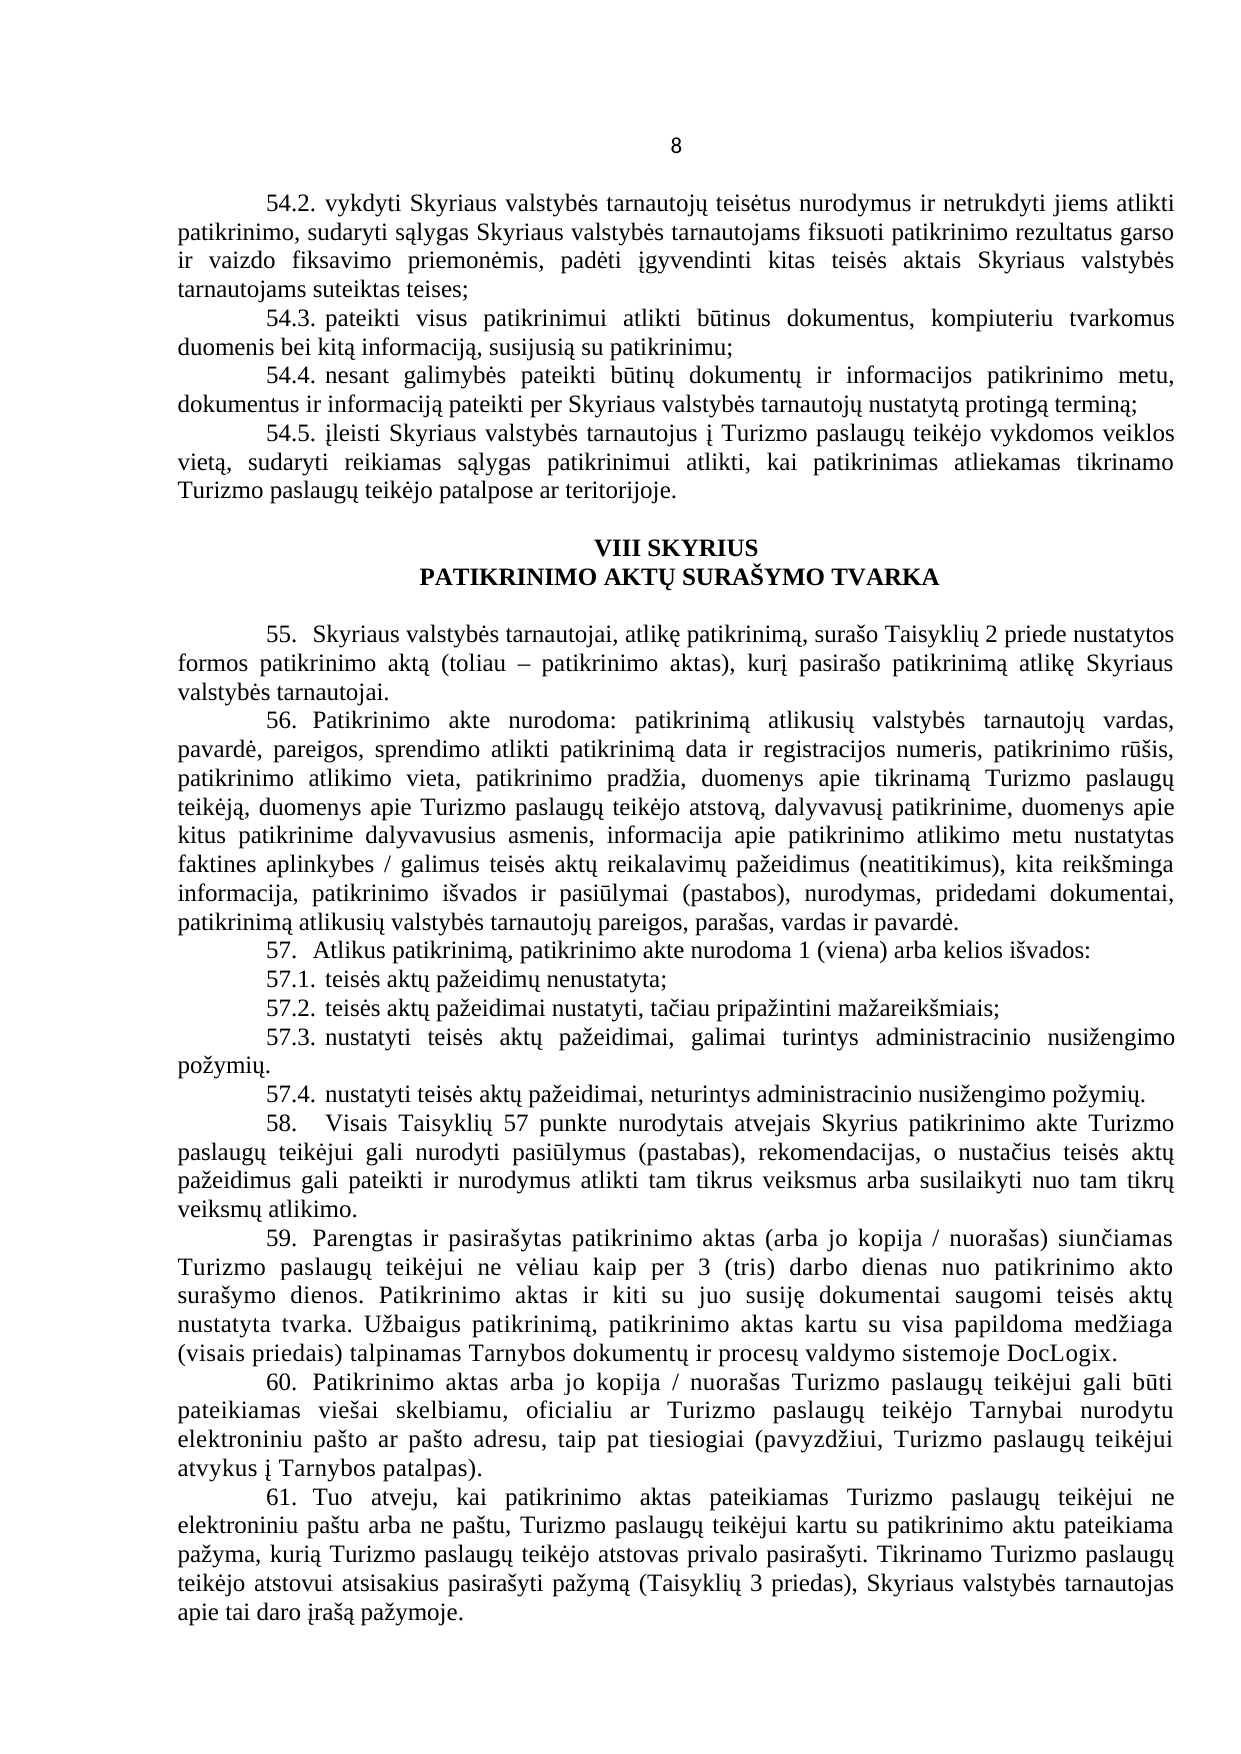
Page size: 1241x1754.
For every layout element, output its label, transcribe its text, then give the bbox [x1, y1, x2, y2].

text 54.2. vykdyti Skyriaus valstybės tarnautojų teisėtus nurodymus ir netrukdyti jiems atlikti patikrinimo, sudaryti sąlygas Skyriaus valstybės tarnautojams fiksuoti patikrinimo rezultatus garso ir vaizdo fiksavimo priemonėmis, padėti įgyvendinti kitas teisės aktais Skyriaus valstybės tarnautojams suteiktas teises; [177, 188, 1175, 303]
text 57.2. teisės aktų pažeidimai nustatyti, tačiau pripažintini mažareikšmiais; [177, 993, 1175, 1022]
text 58. Visais Taisyklių 57 punkte nurodytais atvejais Skyrius patikrinimo akte Turizmo paslaugų teikėjui gali nurodyti pasiūlymus (pastabas), rekomendacijas, o nustačius teisės aktų pažeidimus gali pateikti ir nurodymus atlikti tam tikrus veiksmus arba susilaikyti nuo tam tikrų veiksmų atlikimo. [177, 1108, 1175, 1223]
text 57. Atlikus patikrinimą, patikrinimo akte nurodoma 1 (viena) arba kelios išvados: [177, 935, 1175, 964]
text 57.4. nustatyti teisės aktų pažeidimai, neturintys administracinio nusižengimo požymių. [177, 1079, 1175, 1108]
text 56. Patikrinimo akte nurodoma: patikrinimą atlikusių valstybės tarnautojų vardas, pavardė, pareigos, sprendimo atlikti patikrinimą data ir registracijos numeris, patikrinimo rūšis, patikrinimo atlikimo vieta, patikrinimo pradžia, duomenys apie tikrinamą Turizmo paslaugų teikėją, duomenys apie Turizmo paslaugų teikėjo atstovą, dalyvavusį patikrinime, duomenys apie kitus patikrinime dalyvavusius asmenis, informacija apie patikrinimo atlikimo metu nustatytas faktines aplinkybes / galimus teisės aktų reikalavimų pažeidimus (neatitikimus), kita reikšminga informacija, patikrinimo išvados ir pasiūlymai (pastabos), nurodymas, pridedami dokumentai, patikrinimą atlikusių valstybės tarnautojų pareigos, parašas, vardas ir pavardė. [177, 705, 1175, 935]
text 55. Skyriaus valstybės tarnautojai, atlikę patikrinimą, surašo Taisyklių 2 priede nustatytos formos patikrinimo aktą (toliau – patikrinimo aktas), kurį pasirašo patikrinimą atlikę Skyriaus valstybės tarnautojai. [177, 619, 1175, 705]
text 60. Patikrinimo aktas arba jo kopija / nuorašas Turizmo paslaugų teikėjui gali būti pateikiamas viešai skelbiamu, oficialiu ar Turizmo paslaugų teikėjo Tarnybai nurodytu elektroniniu pašto ar pašto adresu, taip pat tiesiogiai (pavyzdžiui, Turizmo paslaugų teikėjui atvykus į Tarnybos patalpas). [177, 1367, 1175, 1482]
text 54.3. pateikti visus patikrinimui atlikti būtinus dokumentus, kompiuteriu tvarkomus duomenis bei kitą informaciją, susijusią su patikrinimu; [177, 303, 1175, 360]
text 54.4. nesant galimybės pateikti būtinų dokumentų ir informacijos patikrinimo metu, dokumentus ir informaciją pateikti per Skyriaus valstybės tarnautojų nustatytą protingą terminą; [177, 360, 1175, 418]
text 57.3. nustatyti teisės aktų pažeidimai, galimai turintys administracinio nusižengimo požymių. [177, 1022, 1175, 1079]
text 54.5. įleisti Skyriaus valstybės tarnautojus į Turizmo paslaugų teikėjo vykdomos veiklos vietą, sudaryti reikiamas sąlygas patikrinimui atlikti, kai patikrinimas atliekamas tikrinamo Turizmo paslaugų teikėjo patalpose ar teritorijoje. [177, 418, 1175, 504]
text 59. Parengtas ir pasirašytas patikrinimo aktas (arba jo kopija / nuorašas) siunčiamas Turizmo paslaugų teikėjui ne vėliau kaip per 3 (tris) darbo dienas nuo patikrinimo akto surašymo dienos. Patikrinimo aktas ir kiti su juo susiję dokumentai saugomi teisės aktų nustatyta tvarka. Užbaigus patikrinimą, patikrinimo aktas kartu su visa papildoma medžiaga (visais priedais) talpinamas Tarnybos dokumentų ir procesų valdymo sistemoje DocLogix. [177, 1223, 1175, 1367]
text PATIKRINIMO AKTŲ SURAŠYMO TVARKA [177, 562, 1175, 590]
text VIII SKYRIUS [177, 533, 1175, 562]
text 61. Tuo atveju, kai patikrinimo aktas pateikiamas Turizmo paslaugų teikėjui ne elektroniniu paštu arba ne paštu, Turizmo paslaugų teikėjui kartu su patikrinimo aktu pateikiama pažyma, kurią Turizmo paslaugų teikėjo atstovas privalo pasirašyti. Tikrinamo Turizmo paslaugų teikėjo atstovui atsisakius pasirašyti pažymą (Taisyklių 3 priedas), Skyriaus valstybės tarnautojas apie tai daro įrašą pažymoje. [177, 1482, 1175, 1625]
text 57.1. teisės aktų pažeidimų nenustatyta; [177, 964, 1175, 993]
